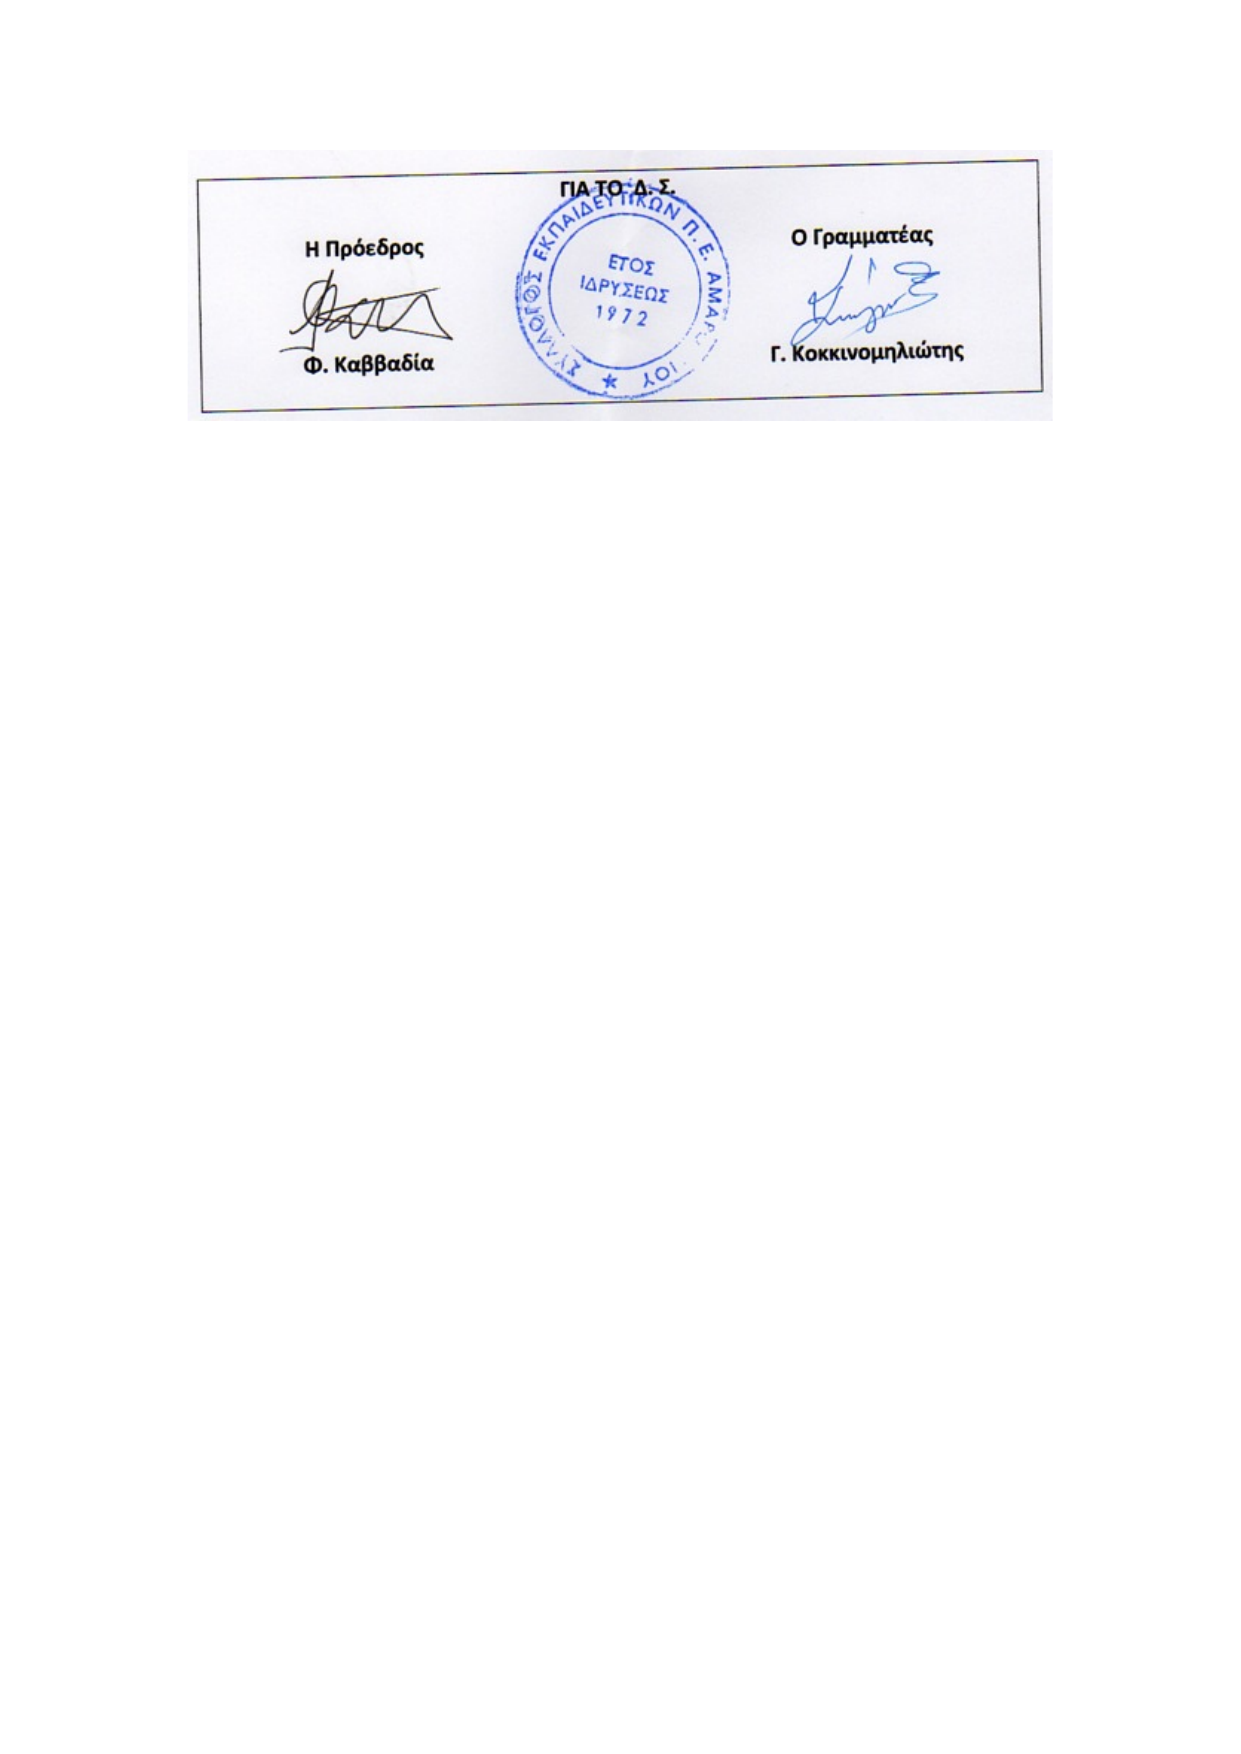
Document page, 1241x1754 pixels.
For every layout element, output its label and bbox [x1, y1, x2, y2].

picture [187, 150, 1053, 421]
